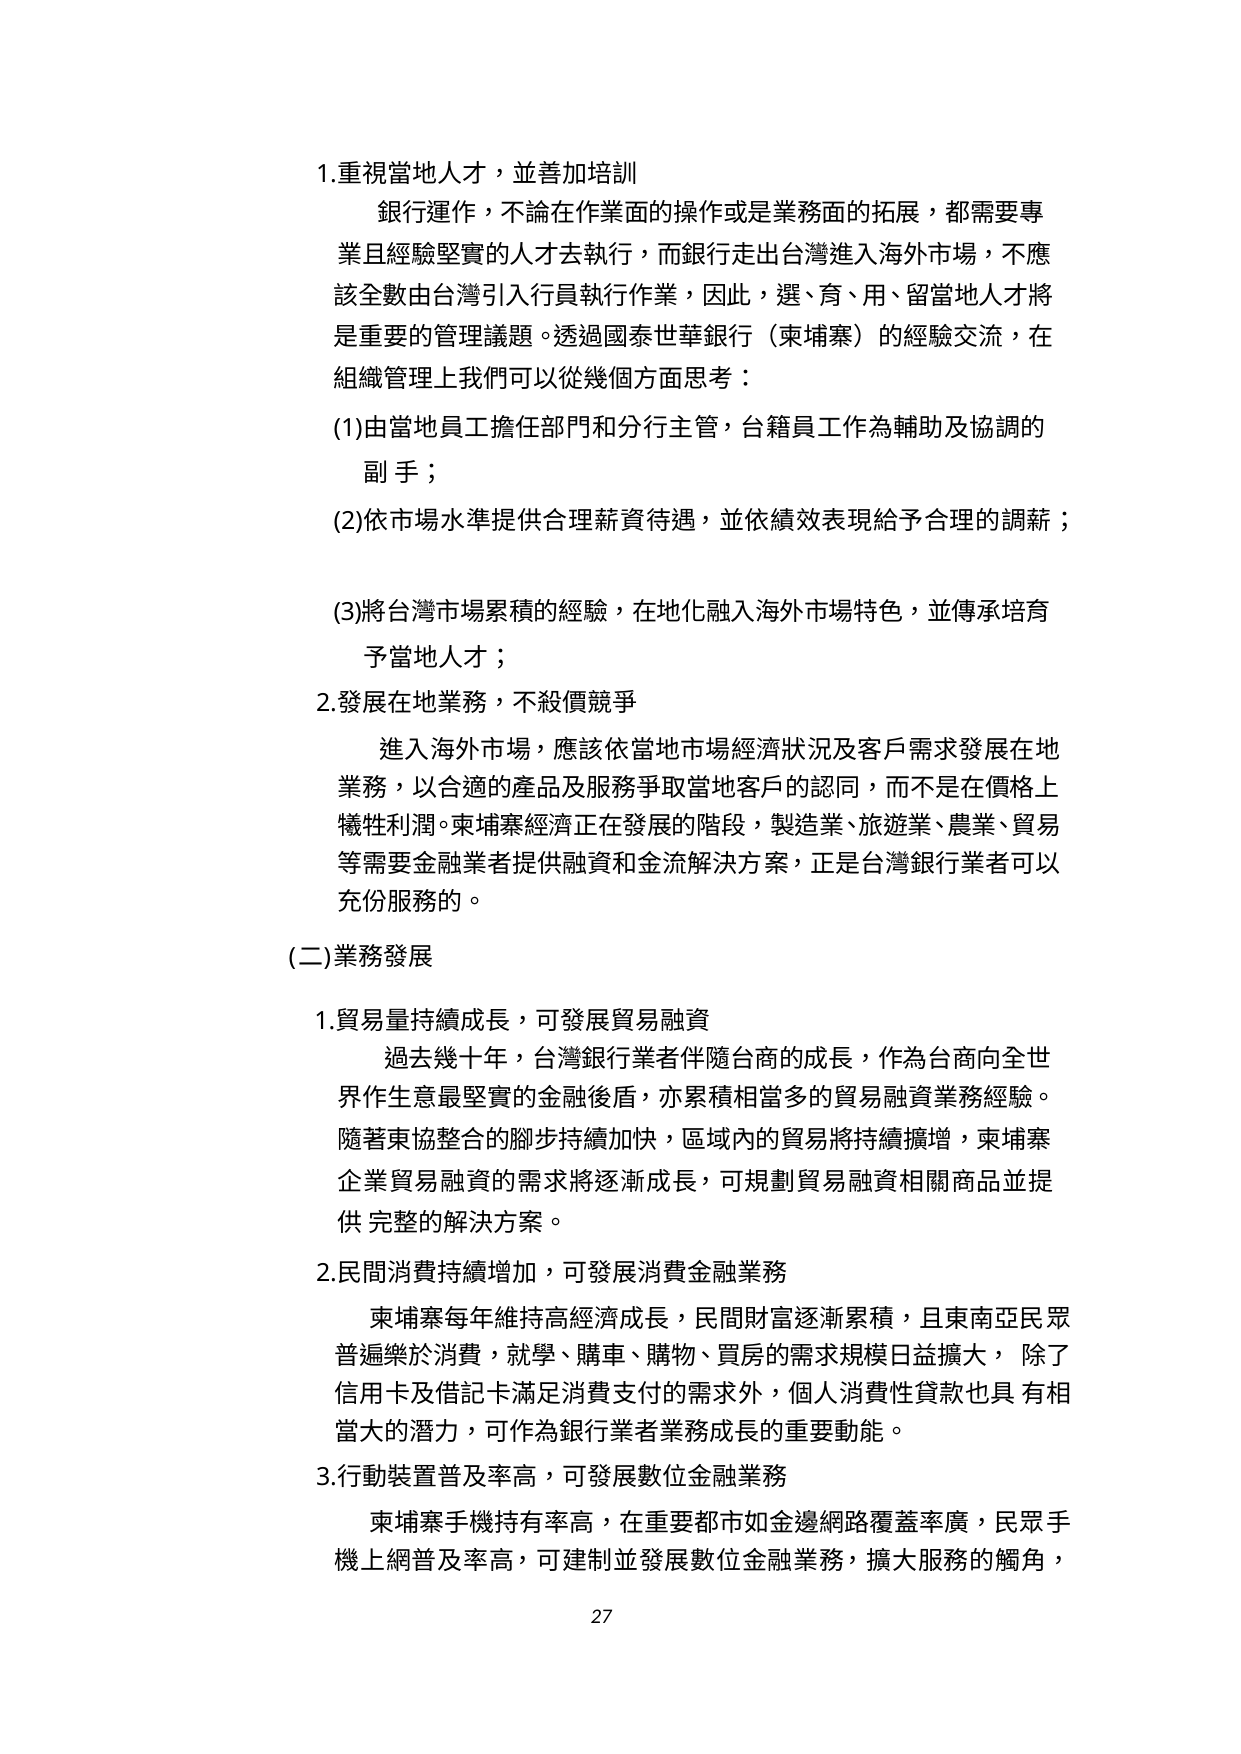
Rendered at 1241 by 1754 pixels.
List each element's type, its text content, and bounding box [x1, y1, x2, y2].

text 界作生意最堅實的金融後盾，亦累積相當多的貿易融資業務經驗。 隨著東協整合的腳步持續加快，區域內的貿易將持續擴增，柬埔寨 企業貿易融資的需求將逐漸成長，可規劃貿易融資相關商品並提供 完整的解決方案。 [337, 1078, 1053, 1239]
text 柬埔寨手機持有率高，在重要都市如金邊網路覆蓋率廣，民眾手機上網普及率高，可建制並發展數位金融業務，擴大服務的觸角， [334, 1502, 1071, 1577]
list 發展在地業務，不殺價競爭 [316, 683, 1071, 719]
list 重視當地人才，並善加培訓 [316, 154, 1071, 190]
text 1.貿易量持續成長，可發展貿易融資 [288, 1000, 804, 1036]
text 進入海外市場，應該依當地市場經濟狀況及客戶需求發展在地業務，以合適的產品及服務爭取當地客戶的認同，而不是在價格上 犧牲利潤。柬埔寨經濟正在發展的階段，製造業、旅遊業、農業、貿易等需要金融業者提供融資和金流解決方案，正是台灣銀行業者可以充份服務的。 [337, 729, 1061, 918]
text (1)由當地員工擔任部門和分行主管，台籍員工作為輔助及協調的副 手； [333, 407, 1046, 489]
text 柬埔寨每年維持高經濟成長，民間財富逐漸累積，且東南亞民眾普遍樂於消費，就學、購車、購物、買房的需求規模日益擴大， 除了信用卡及借記卡滿足消費支付的需求外，個人消費性貸款也具 有相當大的潛力，可作為銀行業者業務成長的重要動能。 [334, 1298, 1071, 1447]
text 予當地人才； [364, 638, 1071, 674]
text (3)將台灣市場累積的經驗，在地化融入海外市場特色，並傳承培育 [333, 591, 1053, 628]
text 過去幾十年，台灣銀行業者伴隨台商的成長，作為台商向全世 [337, 1047, 1071, 1073]
list 民間消費持續增加，可發展消費金融業務 [316, 1253, 1071, 1289]
list 行動裝置普及率高，可發展數位金融業務 [316, 1457, 1071, 1493]
list 業務發展 [288, 936, 804, 972]
text 銀行運作，不論在作業面的操作或是業務面的拓展，都需要專 [316, 193, 1071, 229]
text 業且經驗堅實的人才去執行，而銀行走出台灣進入海外市場，不應 該全數由台灣引入行員執行作業，因此，選、育、用、留當地人才將是重要的管理議題。透過國泰世華銀行（柬埔寨）的經驗交流，在組織管理上我們可以從幾個方面思考： [333, 234, 1053, 394]
text (2)依市場水準提供合理薪資待遇，並依績效表現給予合理的調薪； [333, 501, 1053, 580]
